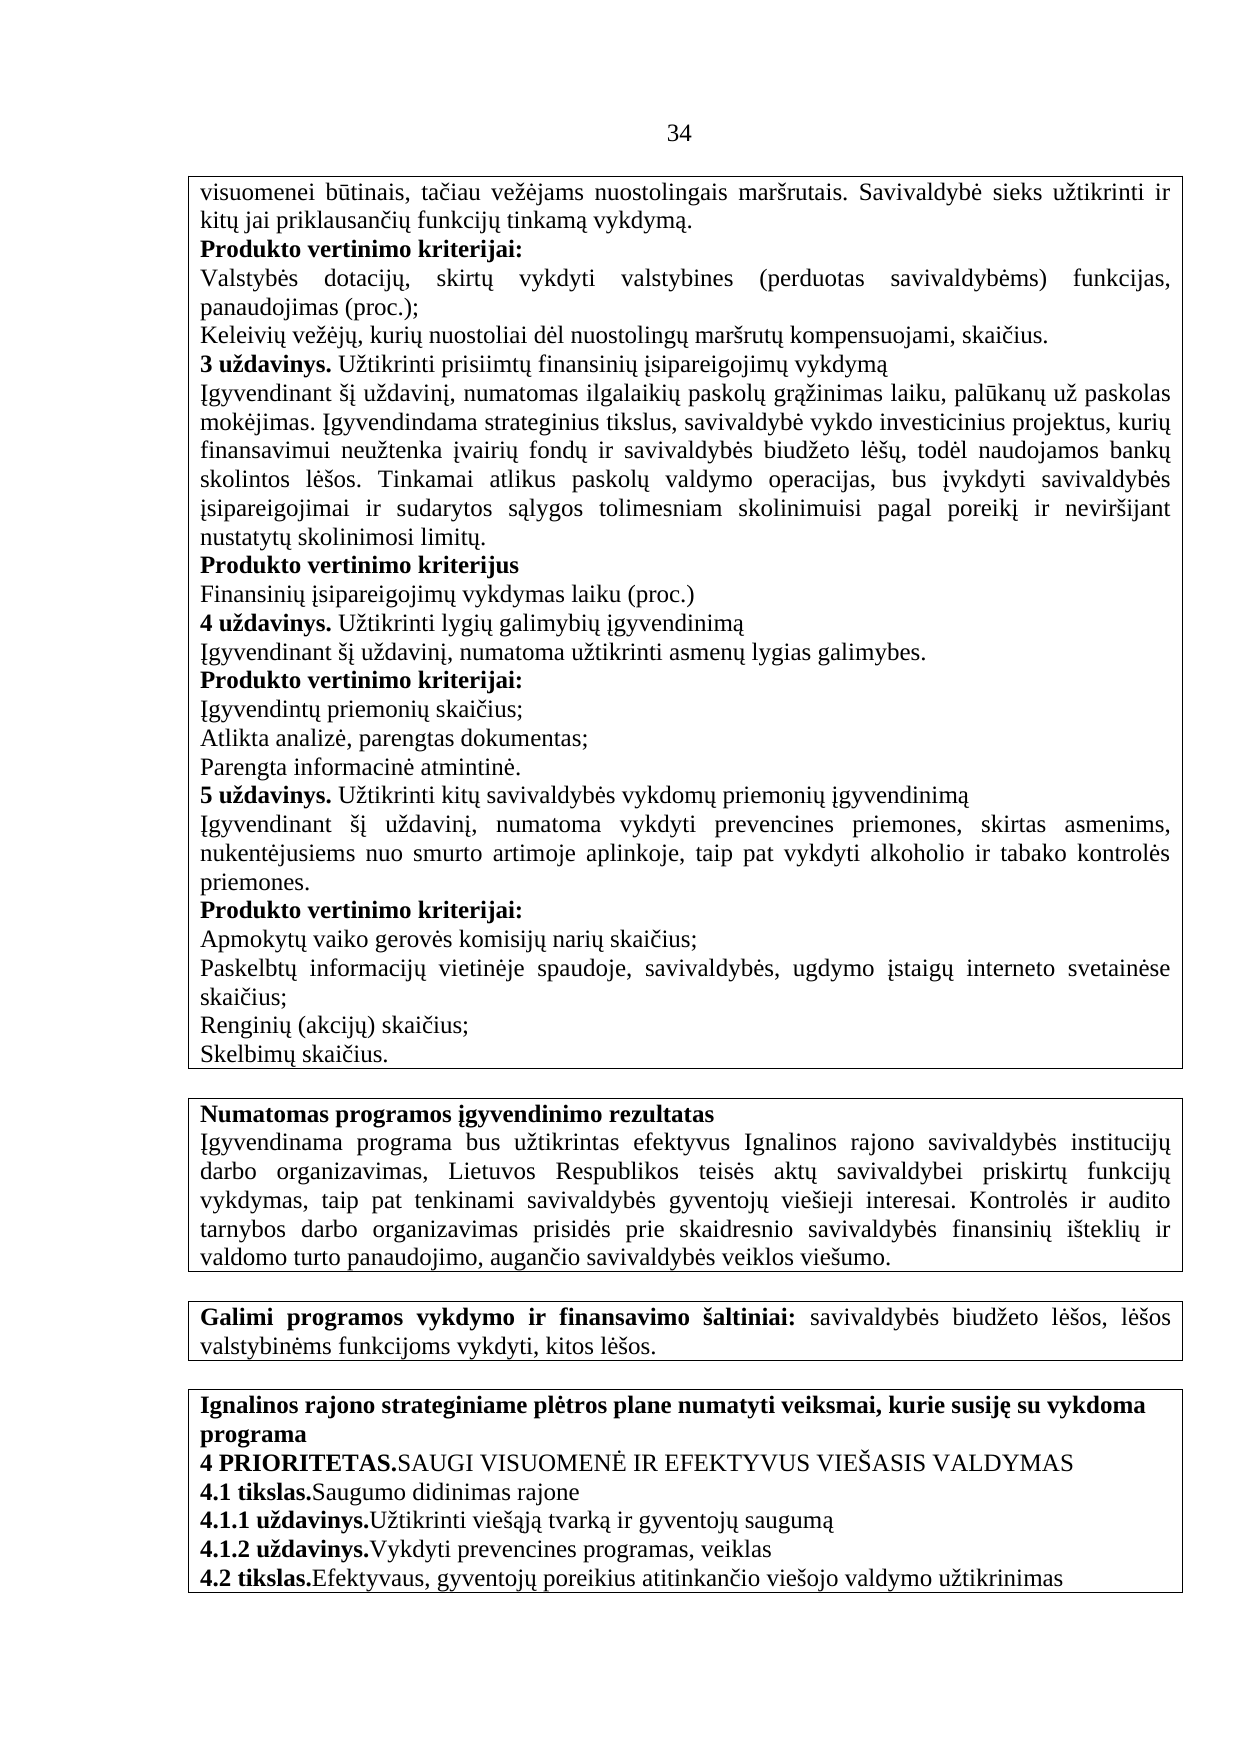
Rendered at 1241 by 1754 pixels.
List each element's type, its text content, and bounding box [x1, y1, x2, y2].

table_cell visuomenei būtinais, tačiau vežėjams nuostolingais maršrutais. Savivaldybė sieks užtikrinti ir kitų jai priklausančių funkcijų tinkamą vykdymą. Produkto vertinimo kriterijai: Valstybės dotacijų, skirtų vykdyti valstybines (perduotas savivaldybėms) funkcijas, panaudojimas (proc.); Keleivių vežėjų, kurių nuostoliai dėl nuostolingų maršrutų kompensuojami, skaičius. 3 uždavinys. Užtikrinti prisiimtų finansinių įsipareigojimų vykdymą Įgyvendinant šį uždavinį, numatomas ilgalaikių paskolų grąžinimas laiku, palūkanų už paskolas mokėjimas. Įgyvendindama strateginius tikslus, savivaldybė vykdo investicinius projektus, kurių finansavimui neužtenka įvairių fondų ir savivaldybės biudžeto lėšų, todėl naudojamos bankų skolintos lėšos. Tinkamai atlikus paskolų valdymo operacijas, bus įvykdyti savivaldybės įsipareigojimai ir sudarytos sąlygos tolimesniam skolinimuisi pagal poreikį ir neviršijant nustatytų skolinimosi limitų. Produkto vertinimo kriterijus Finansinių įsipareigojimų vykdymas laiku (proc.) 4 uždavinys. Užtikrinti lygių galimybių įgyvendinimą Įgyvendinant šį uždavinį, numatoma užtikrinti asmenų lygias galimybes. Produkto vertinimo kriterijai: Įgyvendintų priemonių skaičius; Atlikta analizė, parengtas dokumentas; Parengta informacinė atmintinė. 5 uždavinys. Užtikrinti kitų savivaldybės vykdomų priemonių įgyvendinimą Įgyvendinant šį uždavinį, numatoma vykdyti prevencines priemones, skirtas asmenims, nukentėjusiems nuo smurto artimoje aplinkoje, taip pat vykdyti alkoholio ir tabako kontrolės priemones. Produkto vertinimo kriterijai: Apmokytų vaiko gerovės komisijų narių skaičius; Paskelbtų informacijų vietinėje spaudoje, savivaldybės, ugdymo įstaigų interneto svetainėse skaičius; Renginių (akcijų) skaičius; Skelbimų skaičius. [189, 177, 1182, 1068]
table_header Numatomas programos įgyvendinimo rezultatas Įgyvendinama programa bus užtikrintas efektyvus Ignalinos rajono savivaldybės institucijų darbo organizavimas, Lietuvos Respublikos teisės aktų savivaldybei priskirtų funkcijų vykdymas, taip pat tenkinami savivaldybės gyventojų viešieji interesai. Kontrolės ir audito tarnybos darbo organizavimas prisidės prie skaidresnio savivaldybės finansinių išteklių ir valdomo turto panaudojimo, augančio savivaldybės veiklos viešumo. [189, 1099, 1182, 1271]
table_header Ignalinos rajono strateginiame plėtros plane numatyti veiksmai, kurie susiję su vykdoma programa 4 PRIORITETAS.SAUGI VISUOMENĖ IR EFEKTYVUS VIEŠASIS VALDYMAS 4.1 tikslas.Saugumo didinimas rajone 4.1.1 uždavinys.Užtikrinti viešąją tvarką ir gyventojų saugumą 4.1.2 uždavinys.Vykdyti prevencines programas, veiklas 4.2 tikslas.Efektyvaus, gyventojų poreikius atitinkančio viešojo valdymo užtikrinimas [189, 1390, 1182, 1592]
table_header Galimi programos vykdymo ir finansavimo šaltiniai: savivaldybės biudžeto lėšos, lėšos valstybinėms funkcijoms vykdyti, kitos lėšos. [189, 1302, 1182, 1359]
